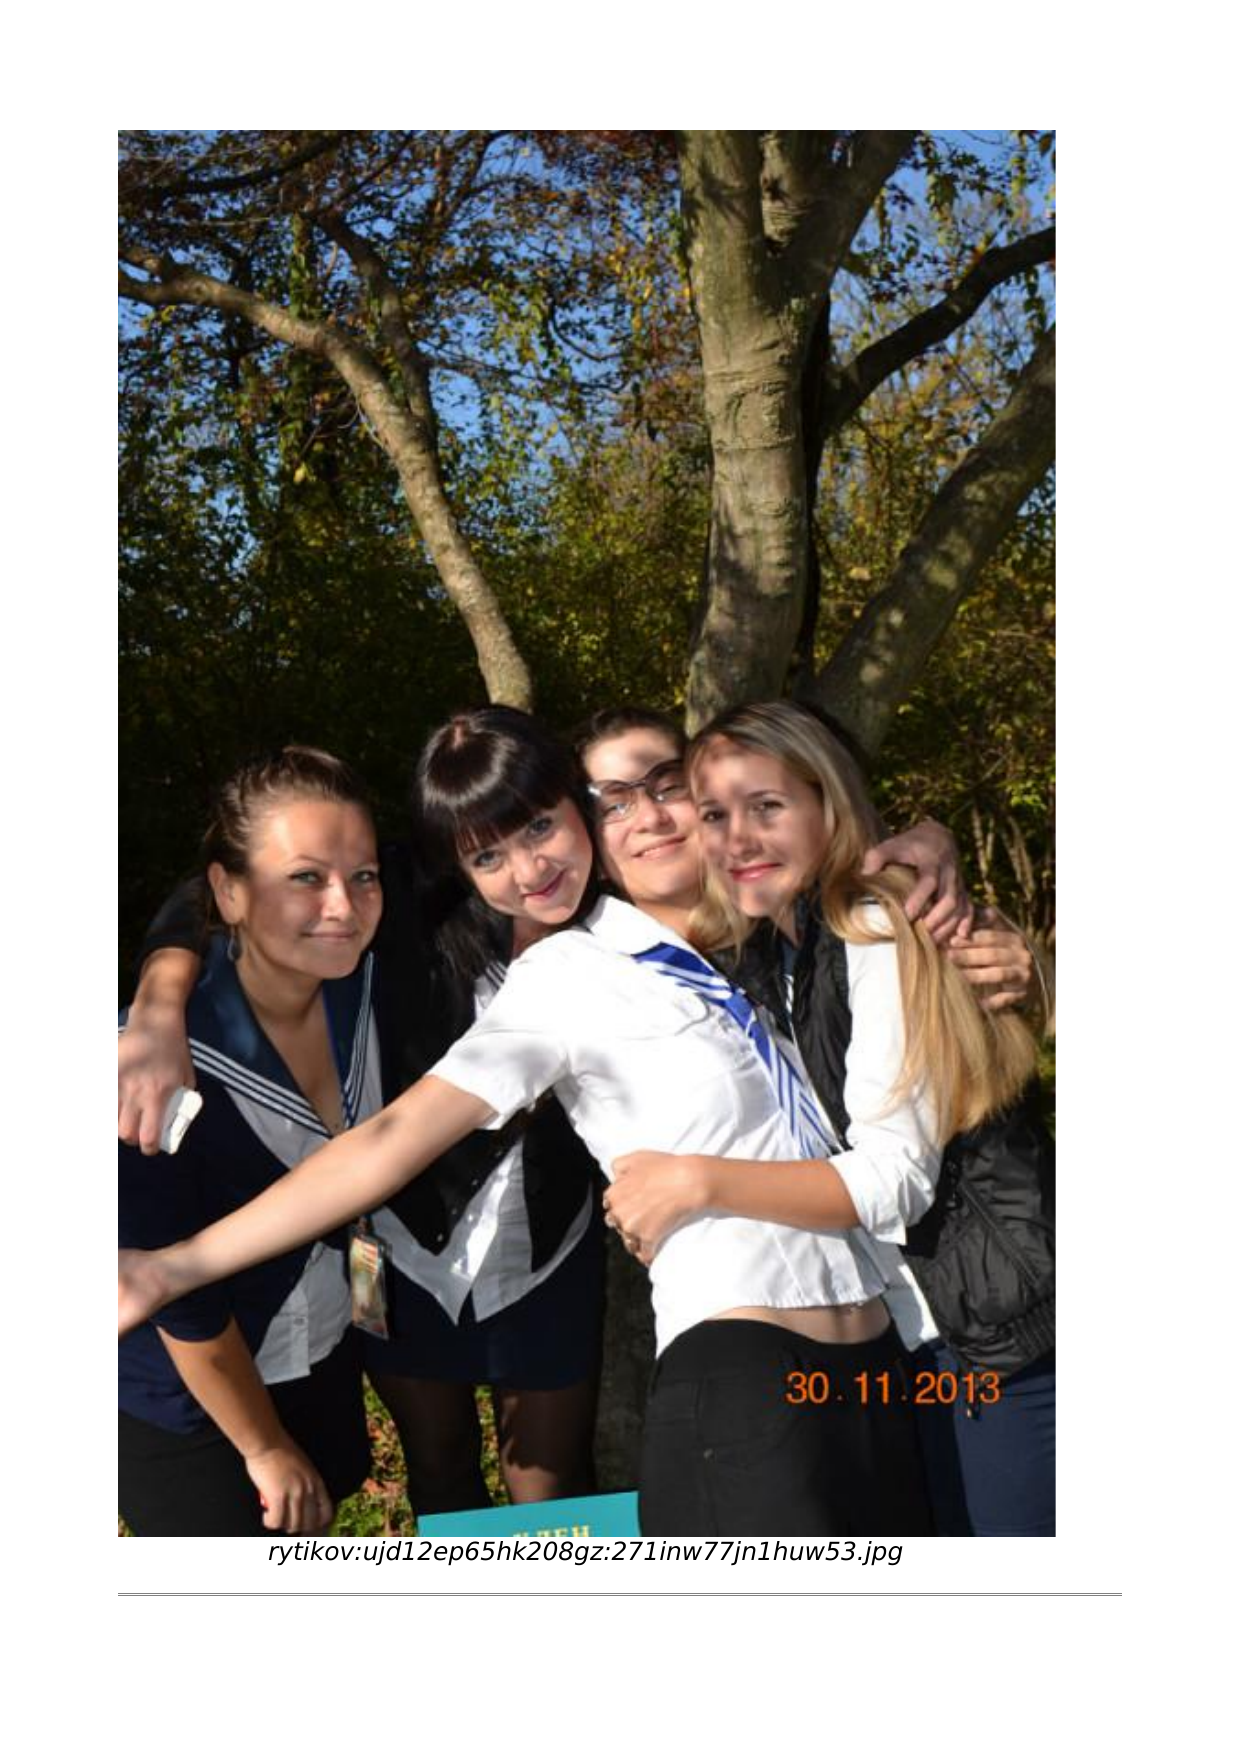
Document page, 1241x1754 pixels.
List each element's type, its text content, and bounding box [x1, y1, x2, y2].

text rytikov:ujd12ep65hk208gz:271inw77jn1huw53.jpg [118, 1537, 1056, 1566]
picture [118, 130, 1056, 1537]
